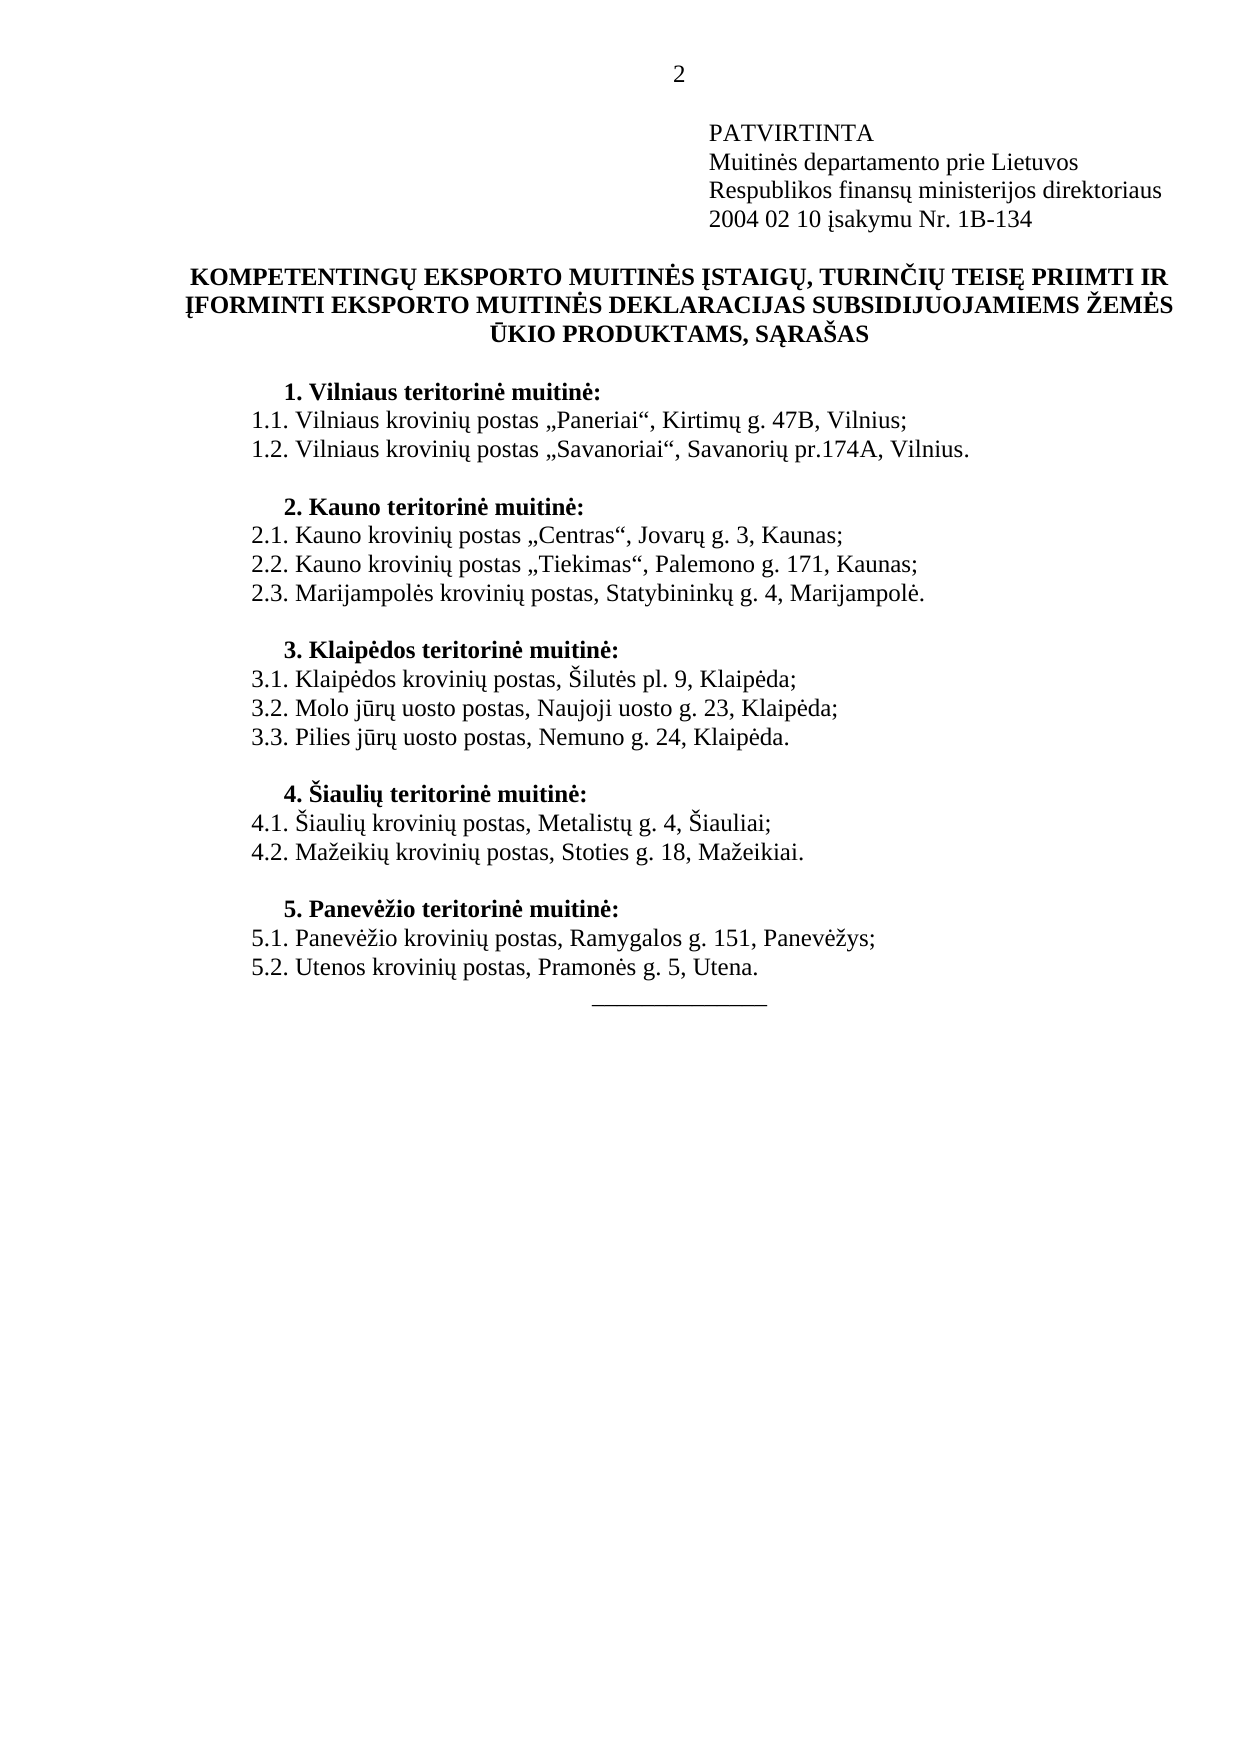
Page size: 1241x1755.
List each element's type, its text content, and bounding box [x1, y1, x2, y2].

text Respublikos finansų ministerijos direktoriaus [177, 176, 1181, 204]
text Muitinės departamento prie Lietuvos [177, 147, 1181, 176]
text 5.2. Utenos krovinių postas, Pramonės g. 5, Utena. [177, 952, 1181, 981]
text 2.1. Kauno krovinių postas „Centras“, Jovarų g. 3, Kaunas; [177, 521, 1181, 549]
text 2.2. Kauno krovinių postas „Tiekimas“, Palemono g. 171, Kaunas; [177, 549, 1181, 578]
text 3. Klaipėdos teritorinė muitinė: [210, 636, 1181, 664]
text ______________ [177, 981, 1181, 1009]
text 2. Kauno teritorinė muitinė: [210, 492, 1181, 521]
text KOMPETENTINGŲ EKSPORTO MUITINĖS ĮSTAIGŲ, TURINČIŲ TEISĘ PRIIMTI IR ĮFORMINTI EKSPORTO MUITINĖS DEKLARACIJAS SUBSIDIJUOJAMIEMS ŽEMĖS ŪKIO PRODUKTAMS, SĄRAŠAS [177, 262, 1181, 348]
text 1.1. Vilniaus krovinių postas „Paneriai“, Kirtimų g. 47b, Vilnius; [177, 406, 1181, 434]
text 1. Vilniaus teritorinė muitinė: [210, 377, 1181, 406]
text 3.2. Molo jūrų uosto postas, Naujoji uosto g. 23, Klaipėda; [177, 693, 1181, 722]
text 4. Šiaulių teritorinė muitinė: [210, 779, 1181, 808]
text 3.3. Pilies jūrų uosto postas, Nemuno g. 24, Klaipėda. [177, 722, 1181, 751]
text 2004 02 10 įsakymu Nr. 1B-134 [177, 204, 1181, 233]
text 5. Panevėžio teritorinė muitinė: [210, 894, 1181, 923]
text 1.2. Vilniaus krovinių postas „Savanoriai“, Savanorių pr.174a, Vilnius. [177, 434, 1181, 463]
text PATVIRTINTA [709, 118, 1181, 147]
text 2.3. Marijampolės krovinių postas, Statybininkų g. 4, Marijampolė. [177, 578, 1181, 607]
text 4.2. Mažeikių krovinių postas, Stoties g. 18, Mažeikiai. [177, 837, 1181, 866]
text 4.1. Šiaulių krovinių postas, Metalistų g. 4, Šiauliai; [177, 808, 1181, 837]
text 5.1. Panevėžio krovinių postas, Ramygalos g. 151, Panevėžys; [177, 923, 1181, 952]
text 3.1. Klaipėdos krovinių postas, Šilutės pl. 9, Klaipėda; [177, 664, 1181, 693]
